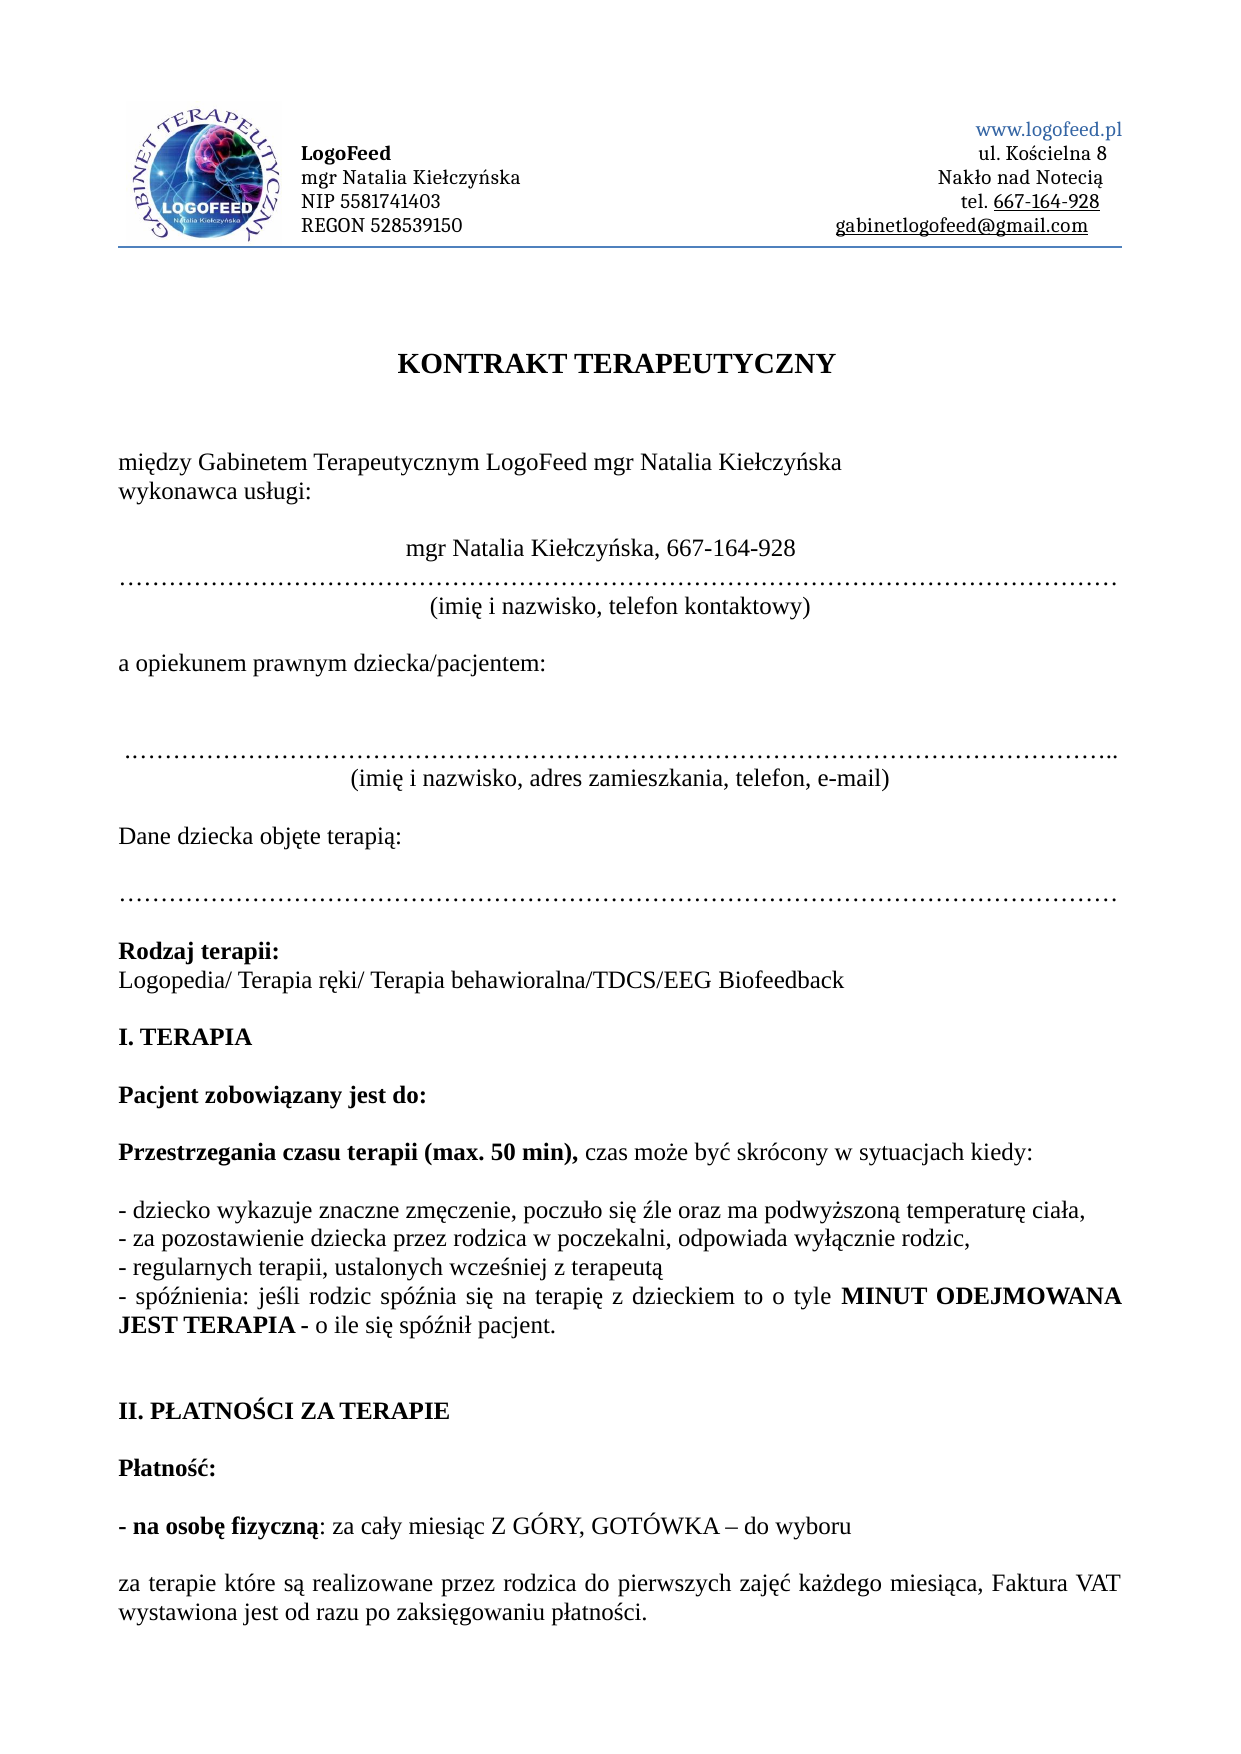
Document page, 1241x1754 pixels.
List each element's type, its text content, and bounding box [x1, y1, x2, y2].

text - spóźnienia: jeśli rodzic spóźnia się na terapię z dzieckiem to o tyle MINUT ODEJMOWANA JEST TERAPIA - o ile się spóźnił pacjent. [118, 1281, 1122, 1338]
text - dziecko wykazuje znaczne zmęczenie, poczuło się źle oraz ma podwyższoną temperaturę ciała, [118, 1195, 1122, 1223]
title LogoFeed ul. Kościelna 8 [283, 142, 1122, 166]
text mgr Natalia Kiełczyńska, 667-164-928 [118, 533, 1122, 562]
title REGON 528539150 gabinetlogofeed@gmail.com [283, 214, 1122, 246]
text Przestrzegania czasu terapii (max. 50 min), czas może być skrócony w sytuacjach kiedy: [118, 1137, 1122, 1166]
text za terapie które są realizowane przez rodzica do pierwszych zajęć każdego miesiąca, Faktura VAT wystawiona jest od razu po zaksięgowaniu płatności. [118, 1568, 1122, 1626]
text (imię i nazwisko, telefon kontaktowy) [118, 591, 1122, 620]
text ………………………………………………………………………………………………………… [118, 562, 1122, 591]
text wykonawca usługi: [118, 476, 1122, 505]
text II. PŁATNOŚCI ZA TERAPIE [118, 1396, 1122, 1425]
title mgr Natalia Kiełczyńska Nakło nad Notecią [283, 166, 1122, 190]
text Płatność: [118, 1453, 1122, 1482]
text między Gabinetem Terapeutycznym LogoFeed mgr Natalia Kiełczyńska [118, 447, 1122, 476]
text .……………………………………………………………………………………………………….. [118, 735, 1122, 763]
text (imię i nazwisko, adres zamieszkania, telefon, e-mail) [118, 763, 1122, 792]
text Dane dziecka objęte terapią: [118, 821, 1122, 850]
text - za pozostawienie dziecka przez rodzica w poczekalni, odpowiada wyłącznie rodzic, [118, 1223, 1122, 1252]
text a opiekunem prawnym dziecka/pacjentem: [118, 648, 1122, 677]
text Pacjent zobowiązany jest do: [118, 1080, 1122, 1108]
title NIP 5581741403 tel. 667-164-928 [283, 190, 1122, 214]
text KONTRAKT TERAPEUTYCZNY [118, 347, 1122, 380]
picture [126, 101, 283, 246]
text Rodzaj terapii: [118, 936, 1122, 965]
text Logopedia/ Terapia ręki/ Terapia behawioralna/TDCS/EEG Biofeedback [118, 965, 1122, 993]
title www.logofeed.pl [283, 118, 1122, 142]
text ………………………………………………………………………………………………………… [118, 850, 1122, 907]
text - na osobę fizyczną: za cały miesiąc Z GÓRY, GOTÓWKA – do wyboru [118, 1511, 1122, 1540]
text - regularnych terapii, ustalonych wcześniej z terapeutą [118, 1252, 1122, 1281]
text I. TERAPIA [118, 1022, 1122, 1051]
